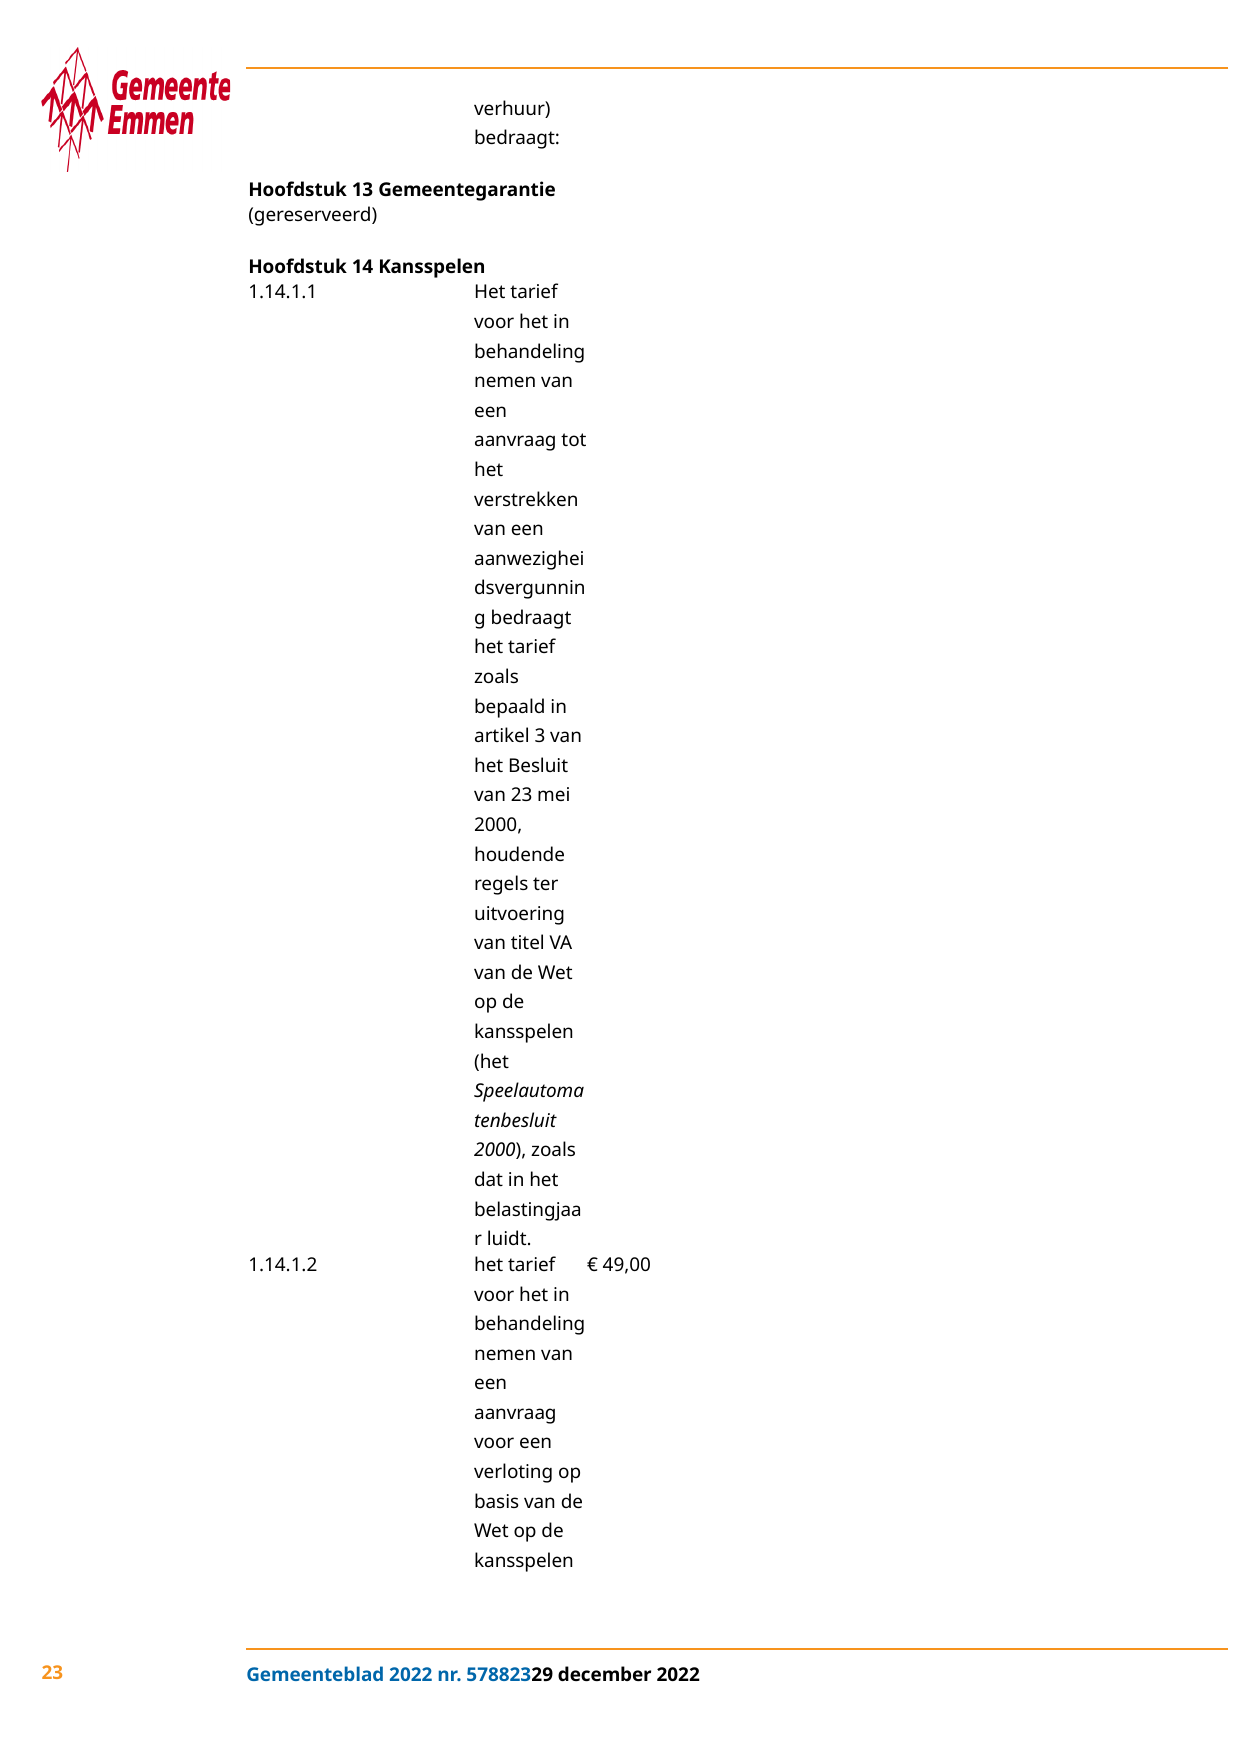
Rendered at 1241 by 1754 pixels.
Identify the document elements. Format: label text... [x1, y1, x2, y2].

table_cell 1.14.1.1 [248, 279, 361, 1251]
table_cell [474, 150, 587, 176]
table_cell [248, 150, 361, 176]
table_cell [361, 1251, 474, 1573]
table_cell [700, 176, 1152, 202]
table_cell [587, 1573, 700, 1598]
table_cell [361, 279, 474, 1251]
table_cell [474, 227, 587, 253]
table_cell [700, 253, 1152, 279]
table_cell [474, 202, 587, 227]
table_cell [248, 1573, 587, 1598]
table_cell Hoofdstuk 13 Gemeentegarantie [248, 176, 587, 202]
table_cell [248, 227, 361, 253]
table_cell 1.14.1.2 [248, 1251, 361, 1573]
table_cell verhuur) bedraagt: [474, 95, 587, 150]
picture [41, 47, 231, 172]
table_cell [587, 227, 700, 253]
table_cell [587, 95, 700, 150]
table_cell Hoofdstuk 14 Kansspelen [248, 253, 587, 279]
table_cell [587, 253, 700, 279]
table_cell [587, 176, 700, 202]
table_cell het tarief voor het in behandeling nemen van een aanvraag voor een verloting op basis van de Wet op de kansspelen [474, 1251, 587, 1573]
table_cell (gereserveerd) [248, 202, 474, 227]
table_cell [700, 202, 1152, 227]
table_cell € 49,00 [587, 1251, 700, 1573]
table_cell [587, 279, 700, 1251]
table_cell [361, 227, 474, 253]
table_cell Het tarief voor het in behandeling nemen van een aanvraag tot het verstrekken van een aanwezigheidsvergunning bedraagt het tarief zoals bepaald in artikel 3 van het Besluit van 23 mei 2000, houdende regels ter uitvoering van titel VA van de Wet op de kansspelen (het Speelautomatenbesluit 2000), zoals dat in het belastingjaar luidt. [474, 279, 587, 1251]
table_cell [587, 150, 700, 176]
table_cell [700, 1573, 1152, 1598]
table_cell [361, 95, 474, 150]
table_cell [248, 95, 361, 150]
table_cell [361, 150, 474, 176]
table_cell [587, 202, 700, 227]
